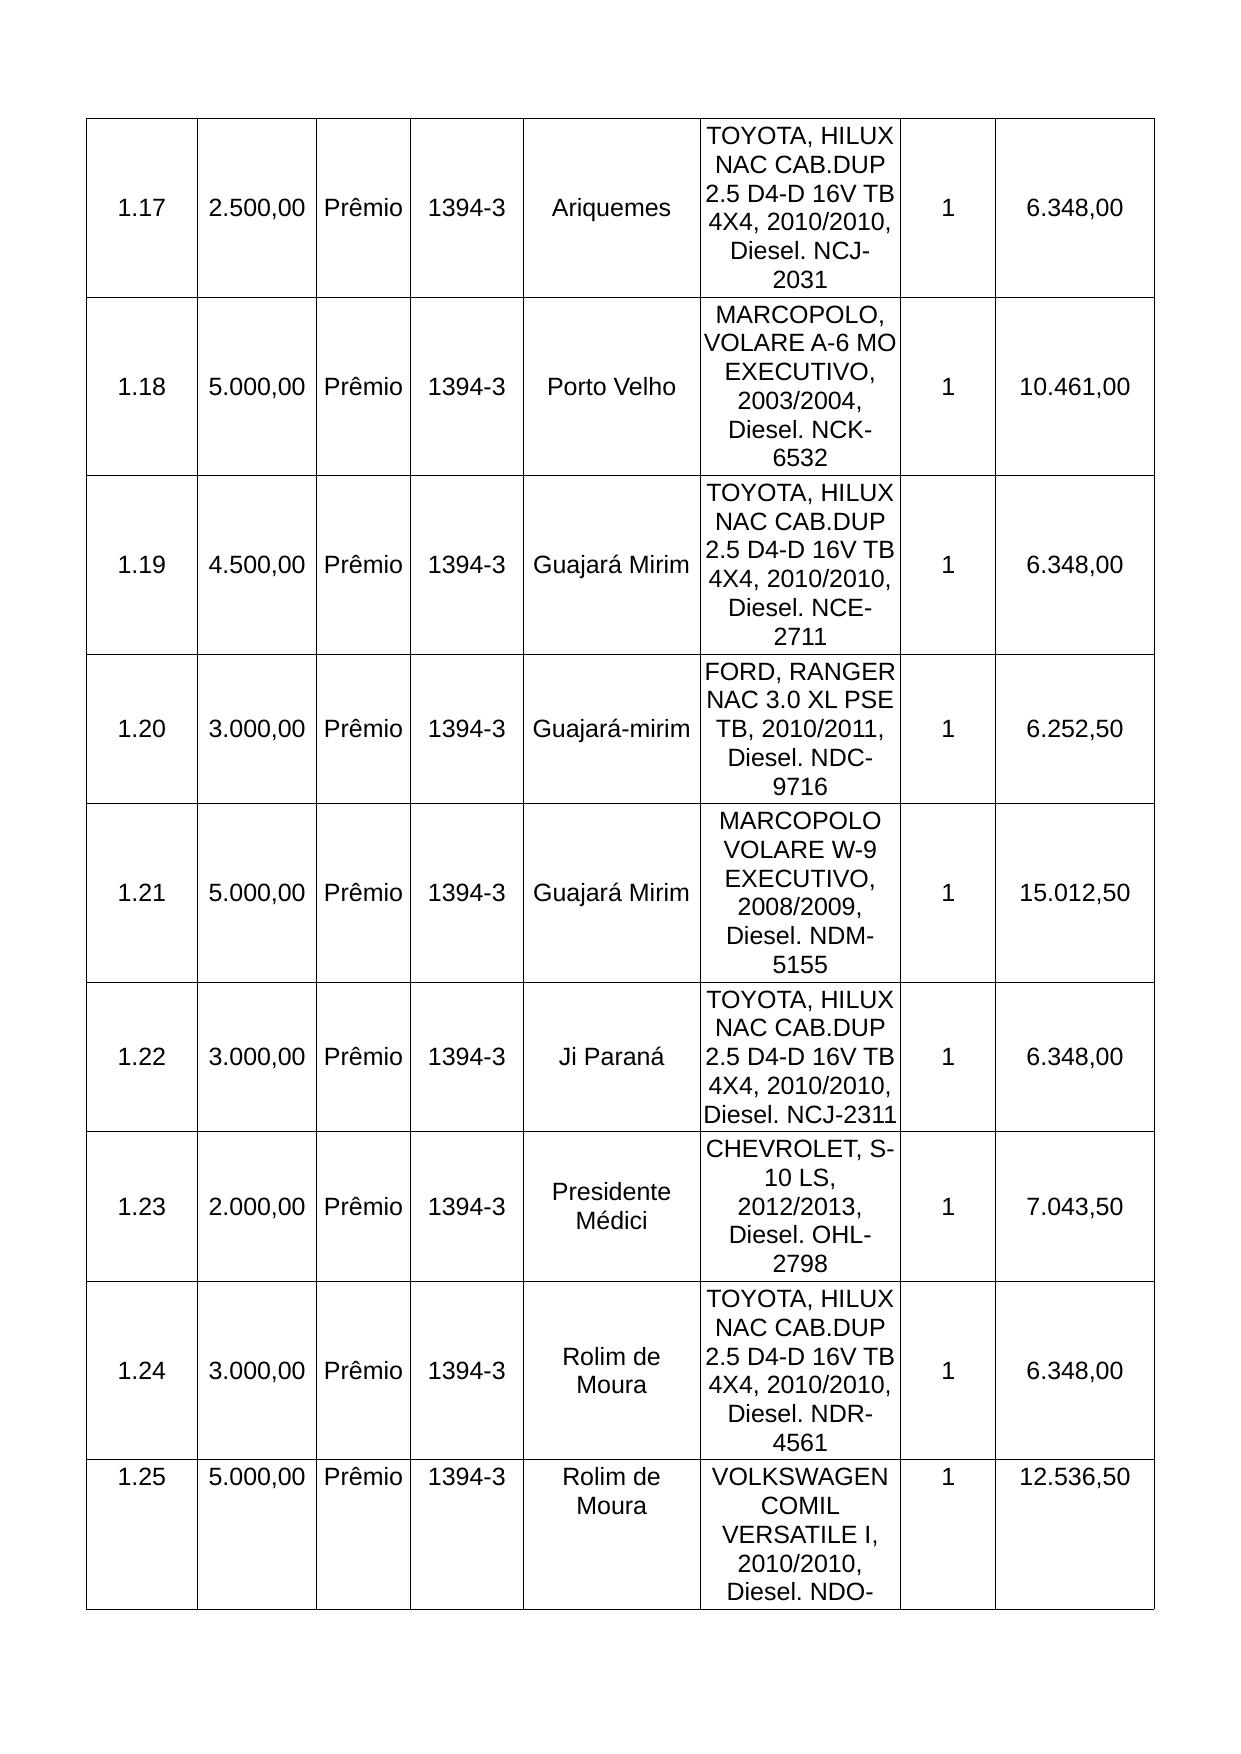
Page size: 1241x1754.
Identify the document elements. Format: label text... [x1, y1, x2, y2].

table_cell 1394-3 [411, 1132, 523, 1281]
table_cell 12.536,50 [996, 1460, 1154, 1609]
table_cell 2.000,00 [198, 1132, 316, 1281]
table_cell Prêmio [317, 655, 410, 803]
table_cell Ariquemes [524, 119, 700, 297]
table_cell 15.012,50 [996, 804, 1154, 982]
table_cell 6.348,00 [996, 119, 1154, 297]
table_cell 1.20 [87, 655, 197, 803]
table_cell 5.000,00 [198, 1460, 316, 1609]
table_cell 1394-3 [411, 119, 523, 297]
table_cell 1 [901, 1282, 995, 1459]
table_cell 1 [901, 804, 995, 982]
table_cell Prêmio [317, 119, 410, 297]
table_cell 1.19 [87, 476, 197, 653]
table_cell Porto Velho [524, 298, 700, 475]
table_cell MARCOPOLO VOLARE W-9 EXECUTIVO, 2008/2009, Diesel. NDM-5155 [701, 804, 900, 982]
table_cell 3.000,00 [198, 1282, 316, 1459]
table_cell FORD, RANGER NAC 3.0 XL PSE TB, 2010/2011, Diesel. NDC-9716 [701, 655, 900, 803]
table_cell 10.461,00 [996, 298, 1154, 475]
table_cell 1.24 [87, 1282, 197, 1459]
table_cell Presidente Médici [524, 1132, 700, 1281]
table_cell 3.000,00 [198, 655, 316, 803]
table_cell VOLKSWAGEN COMIL VERSATILE I, 2010/2010, Diesel. NDO- [701, 1460, 900, 1609]
table_cell Prêmio [317, 983, 410, 1131]
table_cell Prêmio [317, 1282, 410, 1459]
table_cell TOYOTA, HILUX NAC CAB.DUP 2.5 D4-D 16V TB 4X4, 2010/2010, Diesel. NDR-4561 [701, 1282, 900, 1459]
table_cell 1 [901, 1132, 995, 1281]
table_cell 1394-3 [411, 655, 523, 803]
table_cell Guajará-mirim [524, 655, 700, 803]
table_cell 1 [901, 298, 995, 475]
table_cell 1394-3 [411, 804, 523, 982]
table_cell 1 [901, 655, 995, 803]
table_cell TOYOTA, HILUX NAC CAB.DUP 2.5 D4-D 16V TB 4X4, 2010/2010, Diesel. NCJ-2031 [701, 119, 900, 297]
table_cell Guajará Mirim [524, 476, 700, 653]
table_cell 2.500,00 [198, 119, 316, 297]
table_cell TOYOTA, HILUX NAC CAB.DUP 2.5 D4-D 16V TB 4X4, 2010/2010, Diesel. NCE-2711 [701, 476, 900, 653]
table_cell Prêmio [317, 1132, 410, 1281]
table_cell Prêmio [317, 476, 410, 653]
table_cell 1394-3 [411, 1282, 523, 1459]
table_cell 1 [901, 476, 995, 653]
table_cell Rolim de Moura [524, 1460, 700, 1609]
table_cell 1 [901, 1460, 995, 1609]
table_cell MARCOPOLO, VOLARE A-6 MO EXECUTIVO, 2003/2004, Diesel. NCK-6532 [701, 298, 900, 475]
table_cell 1.23 [87, 1132, 197, 1281]
table_cell 1.17 [87, 119, 197, 297]
table_cell 6.348,00 [996, 476, 1154, 653]
table_cell 5.000,00 [198, 804, 316, 982]
table_cell TOYOTA, HILUX NAC CAB.DUP 2.5 D4-D 16V TB 4X4, 2010/2010, Diesel. NCJ-2311 [701, 983, 900, 1131]
table_cell 3.000,00 [198, 983, 316, 1131]
table_cell 6.348,00 [996, 1282, 1154, 1459]
table_cell Guajará Mirim [524, 804, 700, 982]
table_cell 1.25 [87, 1460, 197, 1609]
table_cell Prêmio [317, 804, 410, 982]
table_cell 1.18 [87, 298, 197, 475]
table_cell Ji Paraná [524, 983, 700, 1131]
table_cell 1394-3 [411, 983, 523, 1131]
table_cell 1.21 [87, 804, 197, 982]
table_cell 1.22 [87, 983, 197, 1131]
table_cell Prêmio [317, 1460, 410, 1609]
table_cell CHEVROLET, S-10 LS, 2012/2013, Diesel. OHL-2798 [701, 1132, 900, 1281]
table_cell 1394-3 [411, 298, 523, 475]
table_cell 5.000,00 [198, 298, 316, 475]
table_cell Prêmio [317, 298, 410, 475]
table_cell 7.043,50 [996, 1132, 1154, 1281]
table_cell 6.348,00 [996, 983, 1154, 1131]
table_cell 1 [901, 983, 995, 1131]
table_cell 4.500,00 [198, 476, 316, 653]
table_cell 1394-3 [411, 1460, 523, 1609]
table_cell 6.252,50 [996, 655, 1154, 803]
table_cell 1394-3 [411, 476, 523, 653]
table_cell Rolim de Moura [524, 1282, 700, 1459]
table_cell 1 [901, 119, 995, 297]
